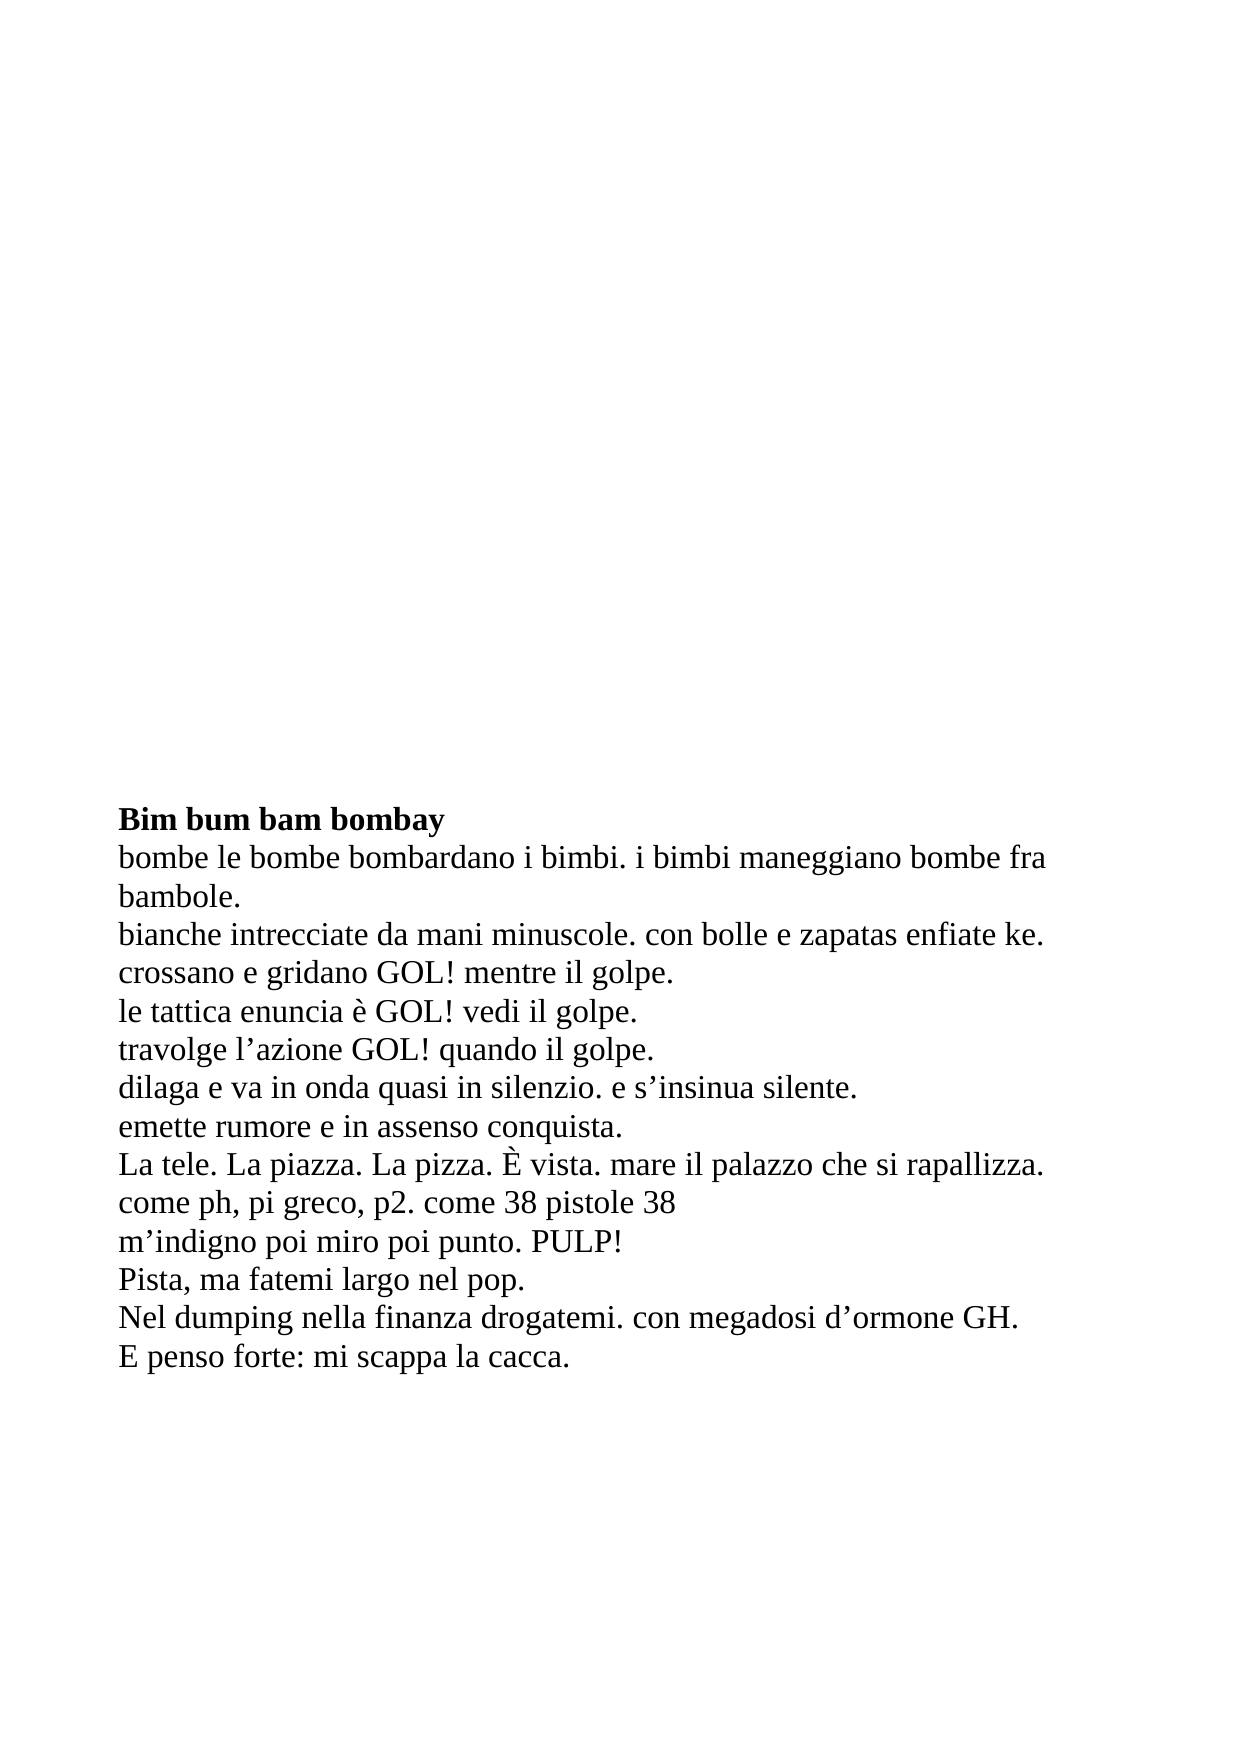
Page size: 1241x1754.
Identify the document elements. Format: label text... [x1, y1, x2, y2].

text emette rumore e in assenso conquista. [118, 1106, 1122, 1144]
text dilaga e va in onda quasi in silenzio. e s’insinua silente. [118, 1068, 1122, 1106]
text La tele. La piazza. La pizza. È vista. mare il palazzo che si rapallizza. [118, 1144, 1122, 1183]
text Nel dumping nella finanza drogatemi. con megadosi d’ormone GH. [118, 1298, 1122, 1336]
text le tattica enuncia è GOL! vedi il golpe. [118, 991, 1122, 1029]
text bianche intrecciate da mani minuscole. con bolle e zapatas enfiate ke. [118, 914, 1122, 953]
text crossano e gridano GOL! mentre il golpe. [118, 953, 1122, 991]
text Pista, ma fatemi largo nel pop. [118, 1259, 1122, 1298]
text bombe le bombe bombardano i bimbi. i bimbi maneggiano bombe fra bambole. [118, 838, 1122, 914]
text E penso forte: mi scappa la cacca. [118, 1336, 1122, 1374]
text travolge l’azione GOL! quando il golpe. [118, 1029, 1122, 1068]
text m’indigno poi miro poi punto. PULP! [118, 1221, 1122, 1259]
text come ph, pi greco, p2. come 38 pistole 38 [118, 1183, 1122, 1221]
subtitle Bim bum bam bombay [118, 761, 1122, 838]
